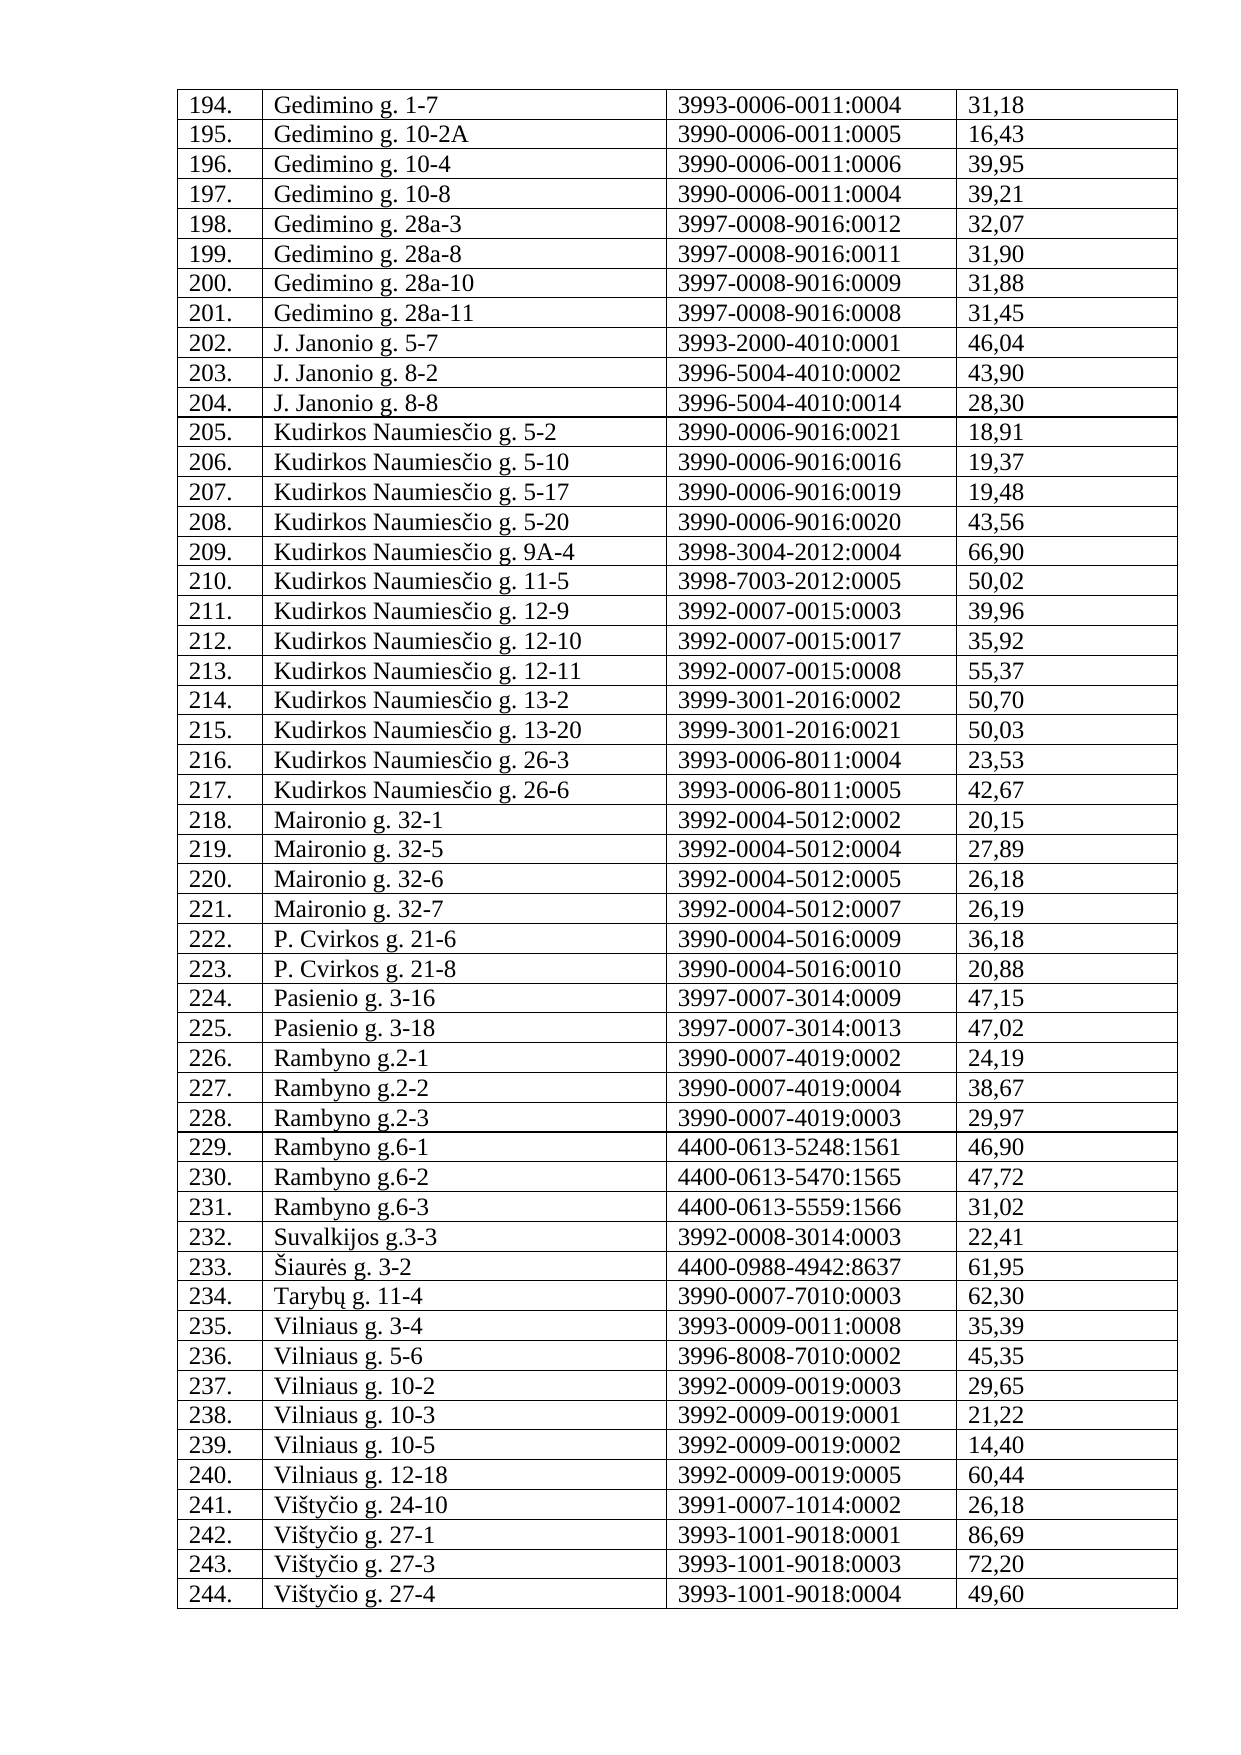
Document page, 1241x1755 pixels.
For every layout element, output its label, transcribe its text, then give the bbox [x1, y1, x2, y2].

table_cell Kudirkos Naumiesčio g. 5-10 [263, 447, 666, 476]
table_cell 20,15 [957, 805, 1177, 833]
table_cell 3997-0008-9016:0012 [667, 209, 956, 238]
table_cell 239. [178, 1430, 262, 1459]
table_cell 235. [178, 1311, 262, 1340]
table_cell 3999-3001-2016:0002 [667, 686, 956, 714]
table_cell 3991-0007-1014:0002 [667, 1490, 956, 1519]
table_cell Vilniaus g. 12-18 [263, 1460, 666, 1489]
table_cell 204. [178, 388, 262, 416]
table_cell 223. [178, 954, 262, 982]
table_cell 29,97 [957, 1103, 1177, 1131]
table_cell 31,02 [957, 1192, 1177, 1221]
table_cell 217. [178, 775, 262, 804]
table_cell Kudirkos Naumiesčio g. 11-5 [263, 566, 666, 595]
table_cell 211. [178, 596, 262, 625]
table_cell 27,89 [957, 835, 1177, 863]
table_cell 3990-0006-9016:0016 [667, 447, 956, 476]
table_cell 47,15 [957, 984, 1177, 1012]
table_cell Vilniaus g. 10-2 [263, 1371, 666, 1399]
table_cell 3996-5004-4010:0002 [667, 358, 956, 387]
table_cell 3997-0008-9016:0008 [667, 298, 956, 327]
table_cell 42,67 [957, 775, 1177, 804]
table_cell Tarybų g. 11-4 [263, 1281, 666, 1310]
table_cell Maironio g. 32-5 [263, 835, 666, 863]
table_cell 3992-0009-0019:0005 [667, 1460, 956, 1489]
table_cell 14,40 [957, 1430, 1177, 1459]
table_cell 35,39 [957, 1311, 1177, 1340]
table_cell 3993-1001-9018:0004 [667, 1579, 956, 1608]
table_cell 213. [178, 656, 262, 684]
table_cell J. Janonio g. 8-8 [263, 388, 666, 416]
table_cell 36,18 [957, 924, 1177, 953]
table_cell 3992-0009-0019:0001 [667, 1401, 956, 1429]
table_cell 35,92 [957, 626, 1177, 655]
table_cell 197. [178, 179, 262, 208]
table_cell Kudirkos Naumiesčio g. 5-17 [263, 477, 666, 506]
table_cell 218. [178, 805, 262, 833]
table_cell 50,70 [957, 686, 1177, 714]
table_cell Gedimino g. 10-2A [263, 120, 666, 148]
table_cell 31,90 [957, 239, 1177, 267]
table_cell 18,91 [957, 418, 1177, 446]
table_cell Vilniaus g. 3-4 [263, 1311, 666, 1340]
table_cell 210. [178, 566, 262, 595]
table_cell 47,72 [957, 1162, 1177, 1191]
table_cell 205. [178, 418, 262, 446]
table_cell P. Cvirkos g. 21-8 [263, 954, 666, 982]
table_cell 16,43 [957, 120, 1177, 148]
table_cell 229. [178, 1133, 262, 1161]
table_cell 45,35 [957, 1341, 1177, 1370]
table_cell 199. [178, 239, 262, 267]
table_cell 237. [178, 1371, 262, 1399]
table_cell 3993-0006-8011:0005 [667, 775, 956, 804]
table_cell 195. [178, 120, 262, 148]
table_cell 3993-0009-0011:0008 [667, 1311, 956, 1340]
table_cell 3993-1001-9018:0001 [667, 1520, 956, 1548]
table_cell 202. [178, 328, 262, 357]
table_cell Vilniaus g. 5-6 [263, 1341, 666, 1370]
table_cell Maironio g. 32-1 [263, 805, 666, 833]
table_cell 224. [178, 984, 262, 1012]
table_cell 3997-0008-9016:0009 [667, 269, 956, 297]
table_cell Vištyčio g. 24-10 [263, 1490, 666, 1519]
table_cell Vištyčio g. 27-3 [263, 1550, 666, 1578]
table_cell 3992-0008-3014:0003 [667, 1222, 956, 1251]
table_cell Kudirkos Naumiesčio g. 12-9 [263, 596, 666, 625]
table_cell 200. [178, 269, 262, 297]
table_cell 203. [178, 358, 262, 387]
table_cell 62,30 [957, 1281, 1177, 1310]
table_cell 3990-0004-5016:0010 [667, 954, 956, 982]
table_cell 60,44 [957, 1460, 1177, 1489]
table_cell 3997-0008-9016:0011 [667, 239, 956, 267]
table_cell Kudirkos Naumiesčio g. 26-3 [263, 745, 666, 774]
table_cell Rambyno g.2-3 [263, 1103, 666, 1131]
table_cell 241. [178, 1490, 262, 1519]
table_cell Vilniaus g. 10-3 [263, 1401, 666, 1429]
table_cell 3999-3001-2016:0021 [667, 715, 956, 744]
table_cell Rambyno g.6-3 [263, 1192, 666, 1221]
table_cell Kudirkos Naumiesčio g. 12-10 [263, 626, 666, 655]
table_cell Vilniaus g. 10-5 [263, 1430, 666, 1459]
table_cell 50,03 [957, 715, 1177, 744]
table_cell Vištyčio g. 27-4 [263, 1579, 666, 1608]
table_cell Maironio g. 32-7 [263, 894, 666, 923]
table_cell 3996-5004-4010:0014 [667, 388, 956, 416]
table_cell 208. [178, 507, 262, 536]
table_cell 234. [178, 1281, 262, 1310]
table_cell 222. [178, 924, 262, 953]
table_cell 226. [178, 1043, 262, 1072]
table_cell 4400-0613-5248:1561 [667, 1133, 956, 1161]
table_cell 4400-0988-4942:8637 [667, 1252, 956, 1280]
table_cell 243. [178, 1550, 262, 1578]
table_cell 46,90 [957, 1133, 1177, 1161]
table_cell 46,04 [957, 328, 1177, 357]
table_cell 236. [178, 1341, 262, 1370]
table_cell 3998-3004-2012:0004 [667, 537, 956, 565]
table_cell Gedimino g. 28a-10 [263, 269, 666, 297]
table_cell 201. [178, 298, 262, 327]
table_cell 3997-0007-3014:0009 [667, 984, 956, 1012]
table_cell 3992-0009-0019:0002 [667, 1430, 956, 1459]
table_cell Maironio g. 32-6 [263, 864, 666, 893]
table_cell 227. [178, 1073, 262, 1102]
table_cell 31,18 [957, 90, 1177, 118]
table_cell 3993-0006-0011:0004 [667, 90, 956, 118]
table_cell Gedimino g. 28a-3 [263, 209, 666, 238]
table_cell Kudirkos Naumiesčio g. 5-2 [263, 418, 666, 446]
table_cell 86,69 [957, 1520, 1177, 1548]
table_cell 26,18 [957, 1490, 1177, 1519]
table_cell 214. [178, 686, 262, 714]
table_cell Gedimino g. 10-8 [263, 179, 666, 208]
table_cell P. Cvirkos g. 21-6 [263, 924, 666, 953]
table_cell Šiaurės g. 3-2 [263, 1252, 666, 1280]
table_cell Suvalkijos g.3-3 [263, 1222, 666, 1251]
table_cell 31,88 [957, 269, 1177, 297]
table_cell 3998-7003-2012:0005 [667, 566, 956, 595]
table_cell 3992-0004-5012:0004 [667, 835, 956, 863]
table_cell 31,45 [957, 298, 1177, 327]
table_cell Kudirkos Naumiesčio g. 5-20 [263, 507, 666, 536]
table_cell 23,53 [957, 745, 1177, 774]
table_cell 3996-8008-7010:0002 [667, 1341, 956, 1370]
table_cell Pasienio g. 3-16 [263, 984, 666, 1012]
table_cell 38,67 [957, 1073, 1177, 1102]
table_cell 43,90 [957, 358, 1177, 387]
table_cell 61,95 [957, 1252, 1177, 1280]
table_cell 240. [178, 1460, 262, 1489]
table_cell 3992-0007-0015:0008 [667, 656, 956, 684]
table_cell 32,07 [957, 209, 1177, 238]
table_cell Gedimino g. 1-7 [263, 90, 666, 118]
table_cell 3993-1001-9018:0003 [667, 1550, 956, 1578]
table_cell 66,90 [957, 537, 1177, 565]
table_cell 43,56 [957, 507, 1177, 536]
table_cell 198. [178, 209, 262, 238]
table_cell 194. [178, 90, 262, 118]
table_cell 20,88 [957, 954, 1177, 982]
table_cell 238. [178, 1401, 262, 1429]
table_cell 3993-0006-8011:0004 [667, 745, 956, 774]
table_cell 221. [178, 894, 262, 923]
table_cell Kudirkos Naumiesčio g. 26-6 [263, 775, 666, 804]
table_cell 228. [178, 1103, 262, 1131]
table_cell 3992-0004-5012:0007 [667, 894, 956, 923]
table_cell Vištyčio g. 27-1 [263, 1520, 666, 1548]
table_cell Rambyno g.2-2 [263, 1073, 666, 1102]
table_cell 242. [178, 1520, 262, 1548]
table_cell 19,37 [957, 447, 1177, 476]
table_cell 219. [178, 835, 262, 863]
table_cell 22,41 [957, 1222, 1177, 1251]
table_cell 3992-0004-5012:0002 [667, 805, 956, 833]
table_cell 212. [178, 626, 262, 655]
table_cell Rambyno g.6-2 [263, 1162, 666, 1191]
table_cell 209. [178, 537, 262, 565]
table_cell 39,96 [957, 596, 1177, 625]
table_cell Kudirkos Naumiesčio g. 9A-4 [263, 537, 666, 565]
table_cell 233. [178, 1252, 262, 1280]
table_cell 3992-0004-5012:0005 [667, 864, 956, 893]
table_cell 39,21 [957, 179, 1177, 208]
table_cell Kudirkos Naumiesčio g. 13-2 [263, 686, 666, 714]
table_cell 26,19 [957, 894, 1177, 923]
table_cell 230. [178, 1162, 262, 1191]
table_cell 3990-0007-4019:0002 [667, 1043, 956, 1072]
table_cell 29,65 [957, 1371, 1177, 1399]
table_cell 26,18 [957, 864, 1177, 893]
table_cell 3990-0006-9016:0021 [667, 418, 956, 446]
table_cell 3997-0007-3014:0013 [667, 1013, 956, 1042]
table_cell Gedimino g. 28a-11 [263, 298, 666, 327]
table_cell 231. [178, 1192, 262, 1221]
table_cell 3990-0007-4019:0003 [667, 1103, 956, 1131]
table_cell 3992-0007-0015:0017 [667, 626, 956, 655]
table_cell 72,20 [957, 1550, 1177, 1578]
table_cell 55,37 [957, 656, 1177, 684]
table_cell 3990-0006-0011:0004 [667, 179, 956, 208]
table_cell Gedimino g. 10-4 [263, 149, 666, 178]
table_cell Pasienio g. 3-18 [263, 1013, 666, 1042]
table_cell 3992-0007-0015:0003 [667, 596, 956, 625]
table_cell 24,19 [957, 1043, 1177, 1072]
table_cell 232. [178, 1222, 262, 1251]
table_cell 3990-0006-9016:0020 [667, 507, 956, 536]
table_cell 220. [178, 864, 262, 893]
table_cell 206. [178, 447, 262, 476]
table_cell 3990-0007-7010:0003 [667, 1281, 956, 1310]
table_cell 216. [178, 745, 262, 774]
table_cell 207. [178, 477, 262, 506]
table_cell 215. [178, 715, 262, 744]
table_cell Rambyno g.2-1 [263, 1043, 666, 1072]
table_cell Kudirkos Naumiesčio g. 13-20 [263, 715, 666, 744]
table_cell 4400-0613-5559:1566 [667, 1192, 956, 1221]
table_cell 3990-0004-5016:0009 [667, 924, 956, 953]
table_cell Kudirkos Naumiesčio g. 12-11 [263, 656, 666, 684]
table_cell 3990-0006-9016:0019 [667, 477, 956, 506]
table_cell J. Janonio g. 5-7 [263, 328, 666, 357]
table_cell 3993-2000-4010:0001 [667, 328, 956, 357]
table_cell 28,30 [957, 388, 1177, 416]
table_cell 3990-0007-4019:0004 [667, 1073, 956, 1102]
table_cell 50,02 [957, 566, 1177, 595]
table_cell Rambyno g.6-1 [263, 1133, 666, 1161]
table_cell 19,48 [957, 477, 1177, 506]
table_cell Gedimino g. 28a-8 [263, 239, 666, 267]
table_cell 3990-0006-0011:0005 [667, 120, 956, 148]
table_cell 39,95 [957, 149, 1177, 178]
table_cell 47,02 [957, 1013, 1177, 1042]
table_cell 4400-0613-5470:1565 [667, 1162, 956, 1191]
table_cell 196. [178, 149, 262, 178]
table_cell 49,60 [957, 1579, 1177, 1608]
table_cell 225. [178, 1013, 262, 1042]
table_cell J. Janonio g. 8-2 [263, 358, 666, 387]
table_cell 3992-0009-0019:0003 [667, 1371, 956, 1399]
table_cell 244. [178, 1579, 262, 1608]
table_cell 3990-0006-0011:0006 [667, 149, 956, 178]
table_cell 21,22 [957, 1401, 1177, 1429]
